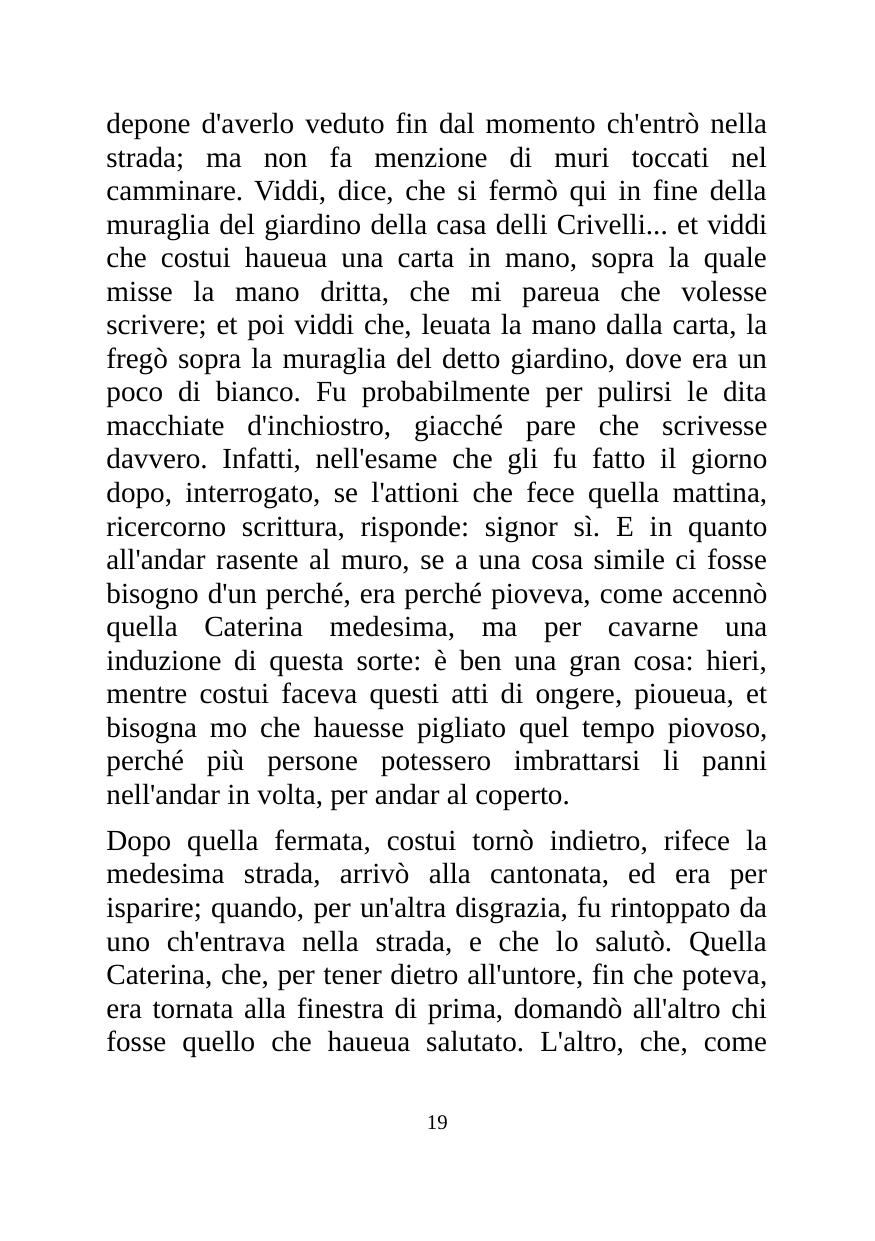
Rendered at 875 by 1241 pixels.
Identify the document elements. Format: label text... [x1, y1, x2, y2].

text depone d'averlo veduto fin dal momento ch'entrò nella strada; ma non fa menzione di muri toccati nel camminare. Viddi, dice, che si fermò qui in fine della muraglia del giardino della casa delli Crivelli... et viddi che costui haueua una carta in mano, sopra la quale misse la mano dritta, che mi pareua che volesse scrivere; et poi viddi che, leuata la mano dalla carta, la fregò sopra la muraglia del detto giardino, dove era un poco di bianco. Fu probabilmente per pulirsi le dita macchiate d'inchiostro, giacché pare che scrivesse davvero. Infatti, nell'esame che gli fu fatto il giorno dopo, interrogato, se l'attioni che fece quella mattina, ricercorno scrittura, risponde: signor sì. E in quanto all'andar rasente al muro, se a una cosa simile ci fosse bisogno d'un perché, era perché pioveva, come accennò quella Caterina medesima, ma per cavarne una induzione di questa sorte: è ben una gran cosa: hieri, mentre costui faceva questi atti di ongere, pioueua, et bisogna mo che hauesse pigliato quel tempo piovoso, perché più persone potessero imbrattarsi li panni nell'andar in volta, per andar al coperto. [106, 106, 768, 811]
text Dopo quella fermata, costui tornò indietro, rifece la medesima strada, arrivò alla cantonata, ed era per isparire; quando, per un'altra disgrazia, fu rintoppato da uno ch'entrava nella strada, e che lo salutò. Quella Caterina, che, per tener dietro all'untore, fin che poteva, era tornata alla finestra di prima, domandò all'altro chi fosse quello che haueua salutato. L'altro, che, come [106, 823, 768, 1058]
